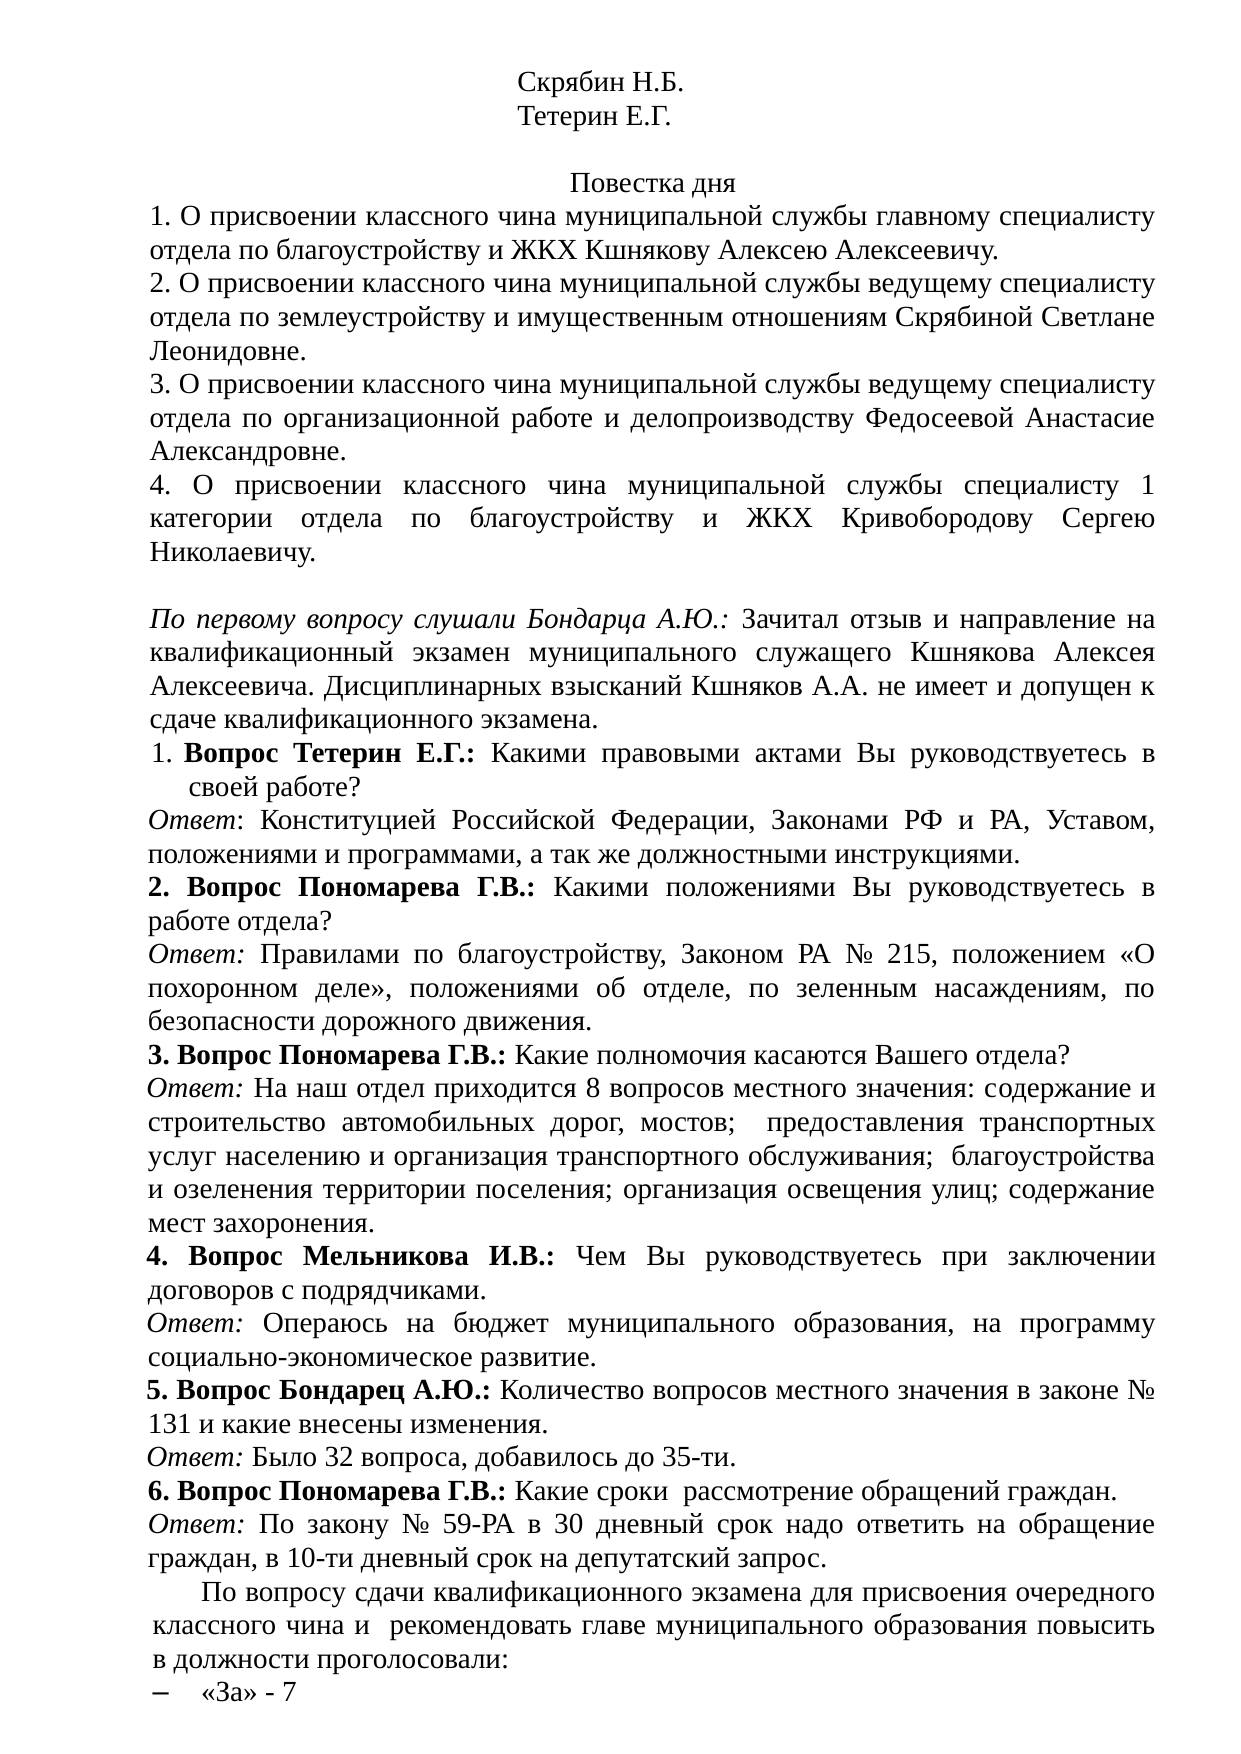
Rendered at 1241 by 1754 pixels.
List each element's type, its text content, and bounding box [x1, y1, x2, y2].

text Повестка дня [149, 165, 1156, 198]
text Ответ: На наш отдел приходится 8 вопросов местного значения: содержание и строительство автомобильных дорог, мостов; предоставления транспортных услуг населению и организация транспортного обслуживания; благоустройства и озеленения территории поселения; организация освещения улиц; содержание мест захоронения. [146, 1071, 1156, 1238]
text Тетерин Е.Г. [149, 98, 1156, 131]
text 4. Вопрос Мельникова И.В.: Чем Вы руководствуетесь при заключении договоров с подрядчиками. [146, 1238, 1156, 1305]
list Ответ: По закону № 59-РА в 30 дневный срок надо ответить на обращение граждан, в 10-ти дневный срок на депутатский запрос. [146, 1507, 1156, 1574]
text Скрябин Н.Б. [149, 64, 1156, 98]
text По первому вопросу слушали Бондарца А.Ю.: Зачитал отзыв и направление на квалификационный экзамен муниципального служащего Кшнякова Алексея Алексеевича. Дисциплинарных взысканий Кшняков А.А. не имеет и допущен к сдаче квалификационного экзамена. [149, 601, 1156, 735]
list 1. О присвоении классного чина муниципальной службы главному специалисту отдела по благоустройству и ЖКХ Кшнякову Алексею Алексеевичу. [149, 198, 1156, 266]
list Ответ: Правилами по благоустройству, Законом РА № 215, положением «О похоронном деле», положениями об отделе, по зеленным насаждениям, по безопасности дорожного движения. [146, 936, 1156, 1037]
text Ответ: Было 32 вопроса, добавилось до 35-ти. [146, 1439, 1156, 1473]
list Вопрос Тетерин Е.Г.: Какими правовыми актами Вы руководствуетесь в своей работе? [151, 735, 1156, 802]
list 6. Вопрос Пономарева Г.В.: Какие сроки рассмотрение обращений граждан. [146, 1473, 1156, 1507]
list По вопросу сдачи квалификационного экзамена для присвоения очередного классного чина и рекомендовать главе муниципального образования повысить в должности проголосовали: [152, 1574, 1156, 1674]
list «За» - 7 [152, 1674, 1156, 1708]
list 3. О присвоении классного чина муниципальной службы ведущему специалисту отдела по организационной работе и делопроизводству Федосеевой Анастасие Александровне. [149, 366, 1156, 467]
list Ответ: Конституцией Российской Федерации, Законами РФ и РА, Уставом, положениями и программами, а так же должностными инструкциями. [146, 802, 1156, 869]
list 4. О присвоении классного чина муниципальной службы специалисту 1 категории отдела по благоустройству и ЖКХ Кривобородову Сергею Николаевичу. [149, 467, 1156, 567]
text Ответ: Операюсь на бюджет муниципального образования, на программу социально-экономическое развитие. [146, 1305, 1156, 1372]
list 2. Вопрос Пономарева Г.В.: Какими положениями Вы руководствуетесь в работе отдела? [146, 869, 1156, 936]
list 2. О присвоении классного чина муниципальной службы ведущему специалисту отдела по землеустройству и имущественным отношениям Скрябиной Светлане Леонидовне. [149, 266, 1156, 366]
list 3. Вопрос Пономарева Г.В.: Какие полномочия касаются Вашего отдела? [146, 1037, 1156, 1071]
text 5. Вопрос Бондарец А.Ю.: Количество вопросов местного значения в законе № 131 и какие внесены изменения. [146, 1372, 1156, 1439]
